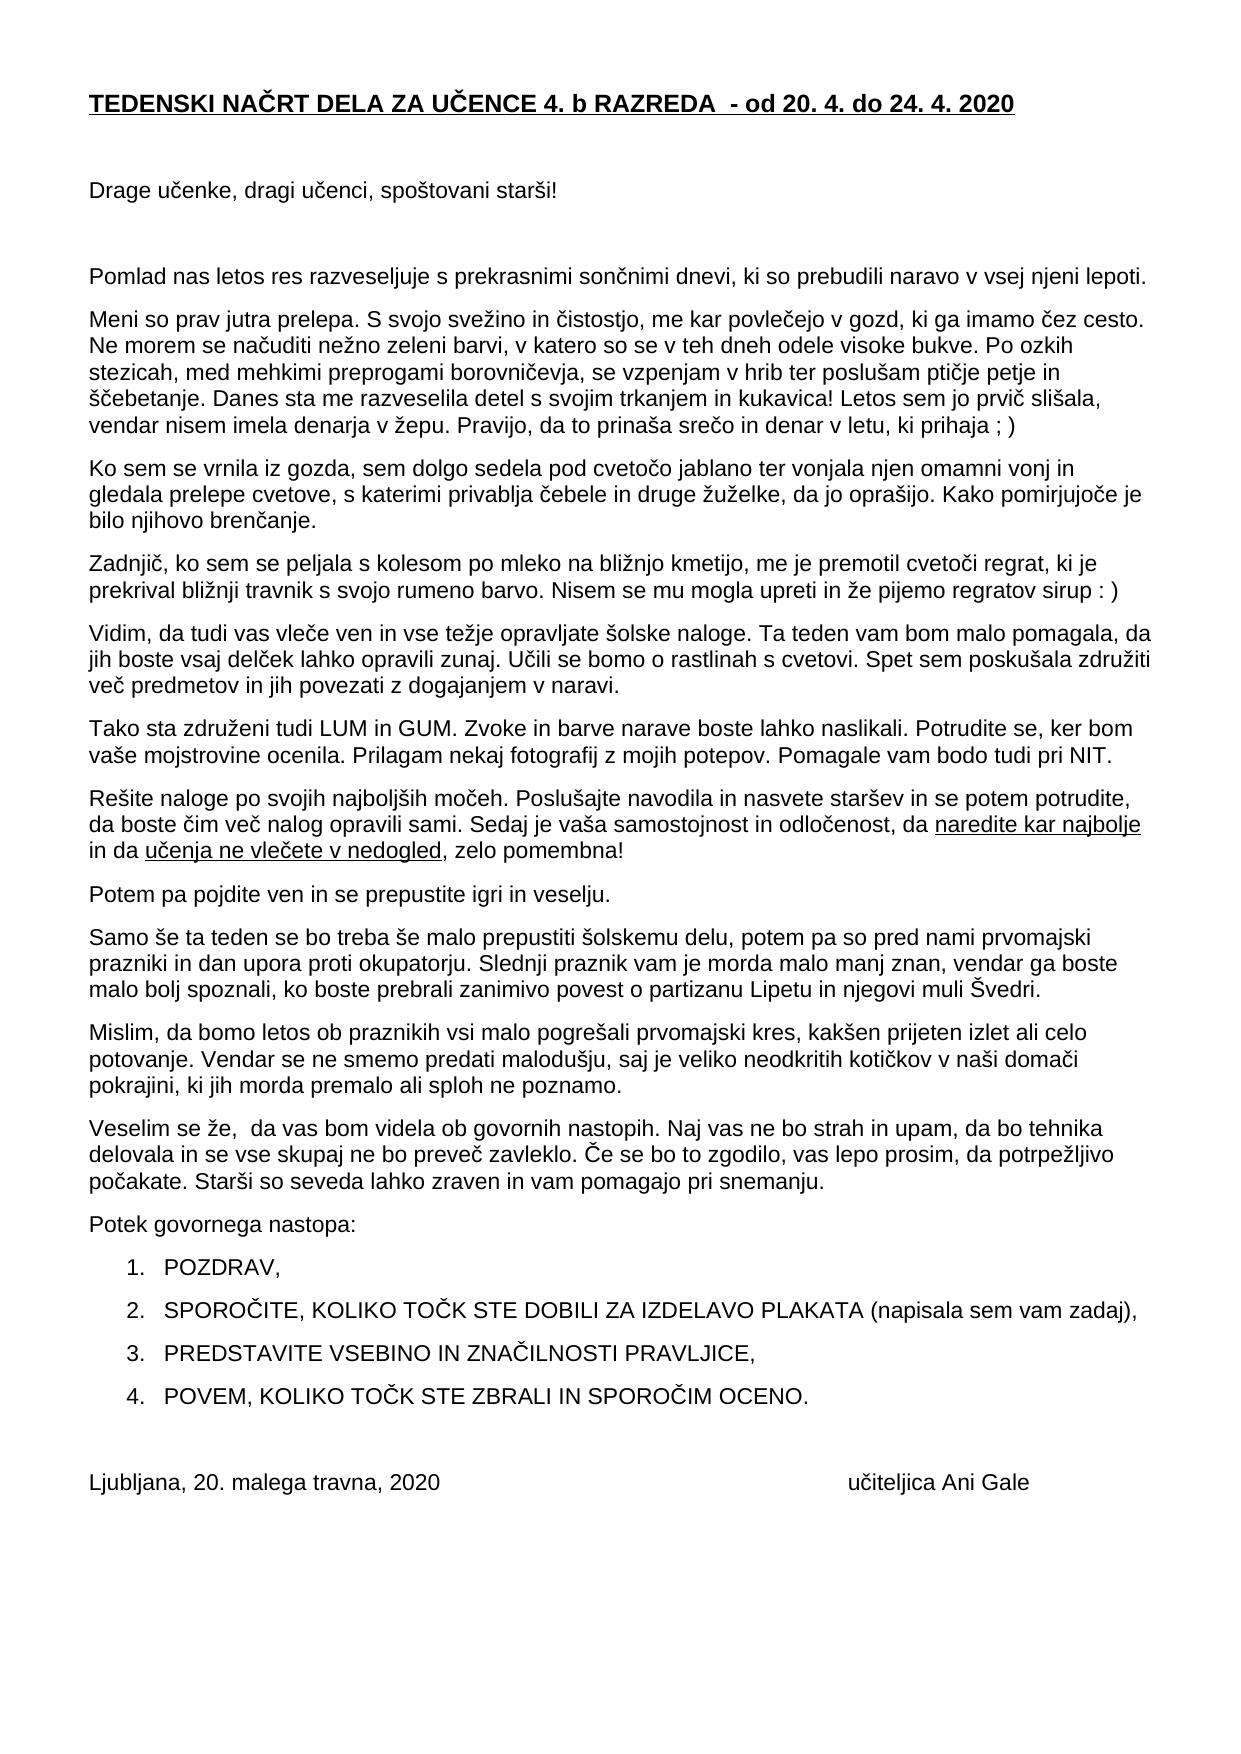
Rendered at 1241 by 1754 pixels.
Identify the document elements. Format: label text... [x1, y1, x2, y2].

list POVEM, KOLIKO TOČK STE ZBRALI IN SPOROČIM OCENO. [126, 1383, 1152, 1409]
text Rešite naloge po svojih najboljših močeh. Poslušajte navodila in nasvete staršev in se potem potrudite, da boste čim več nalog opravili sami. Sedaj je vaša samostojnost in odločenost, da naredite kar najbolje in da učenja ne vlečete v nedogled, zelo pomembna! [89, 785, 1152, 864]
text Samo še ta teden se bo treba še malo prepustiti šolskemu delu, potem pa so pred nami prvomajski prazniki in dan upora proti okupatorju. Slednji praznik vam je morda malo manj znan, vendar ga boste malo bolj spoznali, ko boste prebrali zanimivo povest o partizanu Lipetu in njegovi muli Švedri. [89, 923, 1152, 1003]
text Drage učenke, dragi učenci, spoštovani starši! [89, 177, 1152, 203]
list SPOROČITE, KOLIKO TOČK STE DOBILI ZA IZDELAVO PLAKATA (napisala sem vam zadaj), [126, 1297, 1152, 1323]
text Veselim se že, da vas bom videla ob govornih nastopih. Naj vas ne bo strah in upam, da bo tehnika delovala in se vse skupaj ne bo preveč zavleklo. Če se bo to zgodilo, vas lepo prosim, da potrpežljivo počakate. Starši so seveda lahko zraven in vam pomagajo pri snemanju. [89, 1115, 1152, 1194]
list PREDSTAVITE VSEBINO IN ZNAČILNOSTI PRAVLJICE, [126, 1340, 1152, 1366]
text Ljubljana, 20. malega travna, 2020 učiteljica Ani Gale [89, 1469, 1152, 1495]
text Tako sta združeni tudi LUM in GUM. Zvoke in barve narave boste lahko naslikali. Potrudite se, ker bom vaše mojstrovine ocenila. Prilagam nekaj fotografij z mojih potepov. Pomagale vam bodo tudi pri NIT. [89, 715, 1152, 768]
text Potek govornega nastopa: [89, 1211, 1152, 1237]
text Meni so prav jutra prelepa. S svojo svežino in čistostjo, me kar povlečejo v gozd, ki ga imamo čez cesto. Ne morem se načuditi nežno zeleni barvi, v katero so se v teh dneh odele visoke bukve. Po ozkih stezicah, med mehkimi preprogami borovničevja, se vzpenjam v hrib ter poslušam ptičje petje in ščebetanje. Danes sta me razveselila detel s svojim trkanjem in kukavica! Letos sem jo prvič slišala, vendar nisem imela denarja v žepu. Pravijo, da to prinaša srečo in denar v letu, ki prihaja ; ) [89, 306, 1152, 438]
text Mislim, da bomo letos ob praznikih vsi malo pogrešali prvomajski kres, kakšen prijeten izlet ali celo potovanje. Vendar se ne smemo predati malodušju, saj je veliko neodkritih kotičkov v naši domači pokrajini, ki jih morda premalo ali sploh ne poznamo. [89, 1019, 1152, 1098]
list POZDRAV, [126, 1254, 1152, 1280]
text Pomlad nas letos res razveseljuje s prekrasnimi sončnimi dnevi, ki so prebudili naravo v vsej njeni lepoti. [89, 263, 1152, 289]
text TEDENSKI NAČRT DELA ZA UČENCE 4. b RAZREDA - od 20. 4. do 24. 4. 2020 [89, 89, 1152, 117]
text Ko sem se vrnila iz gozda, sem dolgo sedela pod cvetočo jablano ter vonjala njen omamni vonj in gledala prelepe cvetove, s katerimi privablja čebele in druge žuželke, da jo oprašijo. Kako pomirjujoče je bilo njihovo brenčanje. [89, 454, 1152, 534]
text Potem pa pojdite ven in se prepustite igri in veselju. [89, 881, 1152, 907]
text Zadnjič, ko sem se peljala s kolesom po mleko na bližnjo kmetijo, me je premotil cvetoči regrat, ki je prekrival bližnji travnik s svojo rumeno barvo. Nisem se mu mogla upreti in že pijemo regratov sirup : ) [89, 550, 1152, 603]
text Vidim, da tudi vas vleče ven in vse težje opravljate šolske naloge. Ta teden vam bom malo pomagala, da jih boste vsaj delček lahko opravili zunaj. Učili se bomo o rastlinah s cvetovi. Spet sem poskušala združiti več predmetov in jih povezati z dogajanjem v naravi. [89, 620, 1152, 699]
